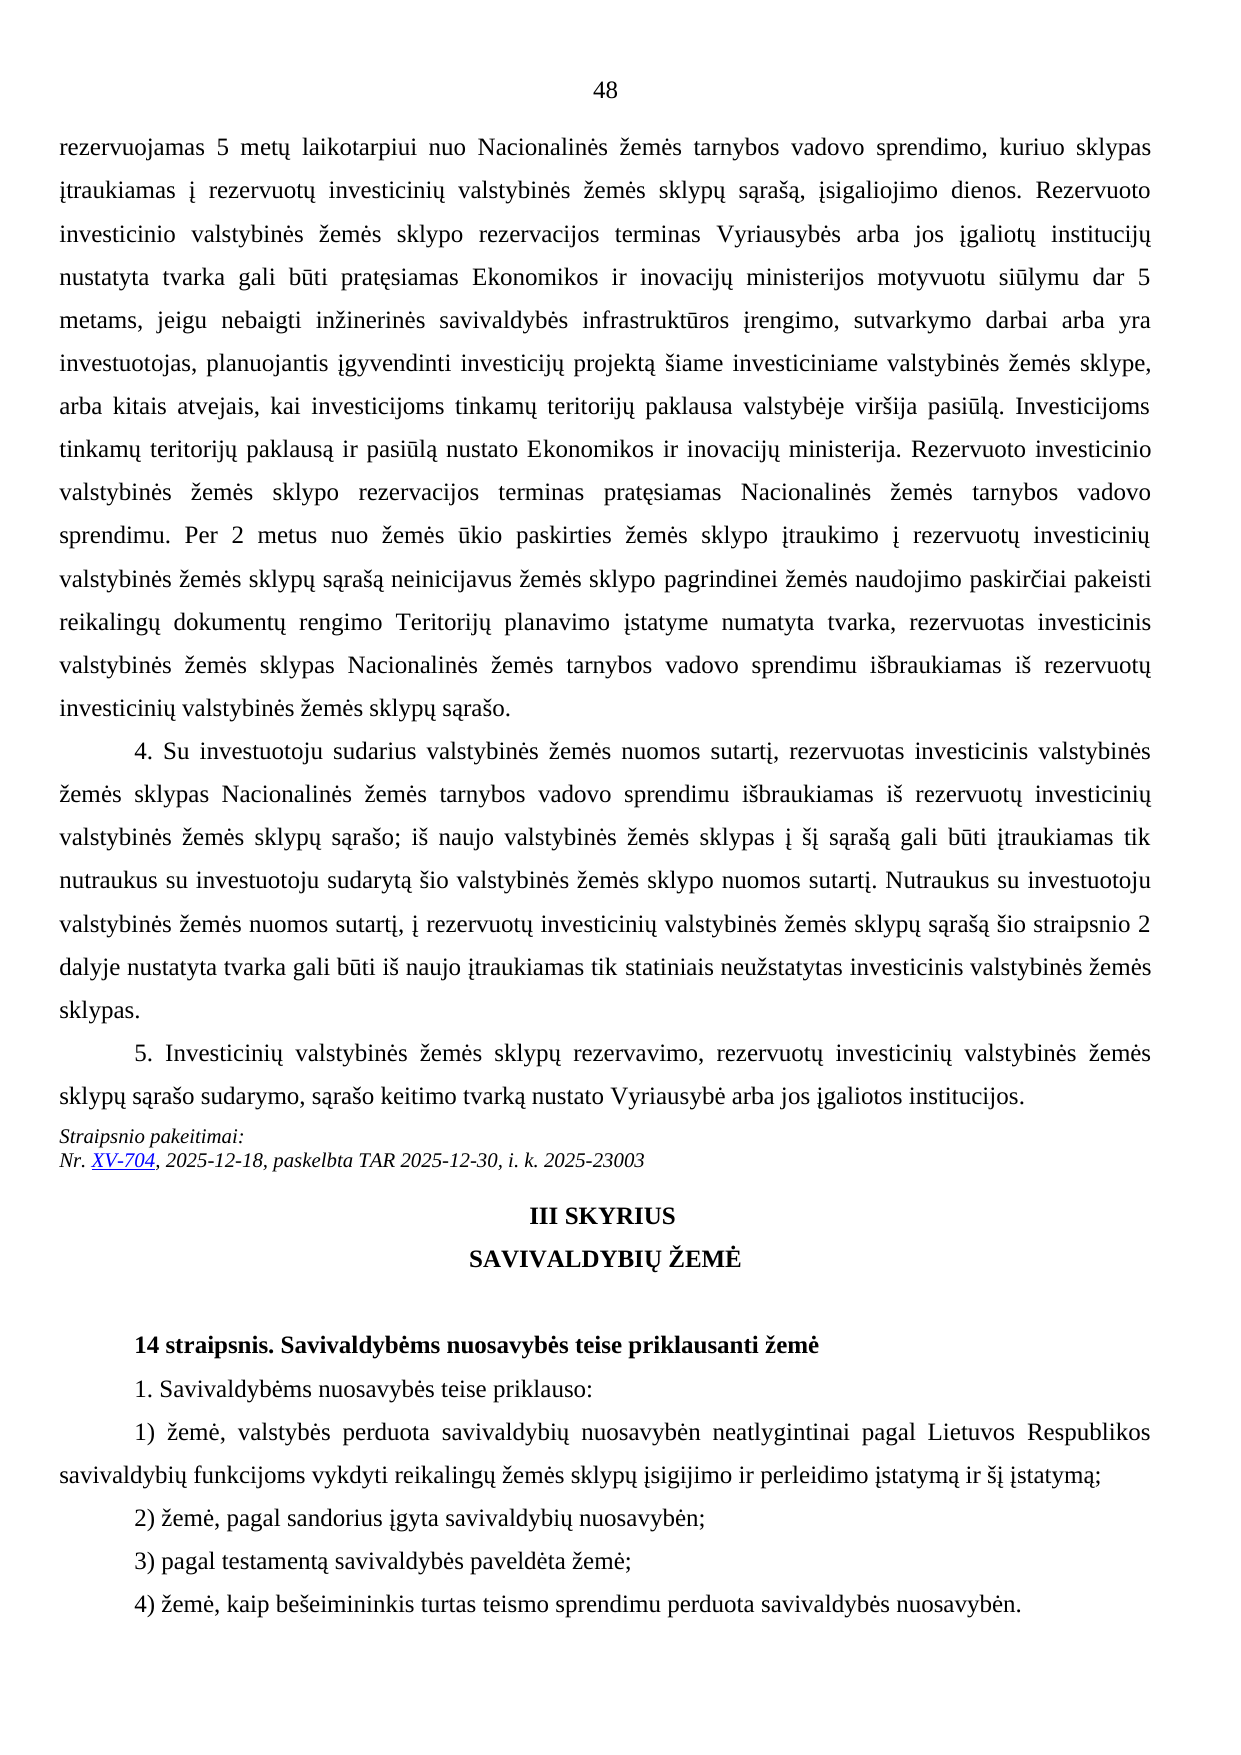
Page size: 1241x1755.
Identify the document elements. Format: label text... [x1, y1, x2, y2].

text rezervuojamas 5 metų laikotarpiui nuo Nacionalinės žemės tarnybos vadovo sprendimo, kuriuo sklypas įtraukiamas į rezervuotų investicinių valstybinės žemės sklypų sąrašą, įsigaliojimo dienos. Rezervuoto investicinio valstybinės žemės sklypo rezervacijos terminas Vyriausybės arba jos įgaliotų institucijų nustatyta tvarka gali būti pratęsiamas Ekonomikos ir inovacijų ministerijos motyvuotu siūlymu dar 5 metams, jeigu nebaigti inžinerinės savivaldybės infrastruktūros įrengimo, sutvarkymo darbai arba yra investuotojas, planuojantis įgyvendinti investicijų projektą šiame investiciniame valstybinės žemės sklype, arba kitais atvejais, kai investicijoms tinkamų teritorijų paklausa valstybėje viršija pasiūlą. Investicijoms tinkamų teritorijų paklausą ir pasiūlą nustato Ekonomikos ir inovacijų ministerija. Rezervuoto investicinio valstybinės žemės sklypo rezervacijos terminas pratęsiamas Nacionalinės žemės tarnybos vadovo sprendimu. Per 2 metus nuo žemės ūkio paskirties žemės sklypo įtraukimo į rezervuotų investicinių valstybinės žemės sklypų sąrašą neinicijavus žemės sklypo pagrindinei žemės naudojimo paskirčiai pakeisti reikalingų dokumentų rengimo Teritorijų planavimo įstatyme numatyta tvarka, rezervuotas investicinis valstybinės žemės sklypas Nacionalinės žemės tarnybos vadovo sprendimu išbraukiamas iš rezervuotų investicinių valstybinės žemės sklypų sąrašo. [59, 132, 1152, 722]
text 4) žemė, kaip bešeimininkis turtas teismo sprendimu perduota savivaldybės nuosavybėn. [59, 1589, 1152, 1618]
text Nr. XV-704, 2025-12-18, paskelbta TAR 2025-12-30, i. k. 2025-23003 [59, 1148, 1152, 1172]
text Straipsnio pakeitimai: [59, 1124, 1152, 1148]
text 4. Su investuotoju sudarius valstybinės žemės nuomos sutartį, rezervuotas investicinis valstybinės žemės sklypas Nacionalinės žemės tarnybos vadovo sprendimu išbraukiamas iš rezervuotų investicinių valstybinės žemės sklypų sąrašo; iš naujo valstybinės žemės sklypas į šį sąrašą gali būti įtraukiamas tik nutraukus su investuotoju sudarytą šio valstybinės žemės sklypo nuomos sutartį. Nutraukus su investuotoju valstybinės žemės nuomos sutartį, į rezervuotų investicinių valstybinės žemės sklypų sąrašą šio straipsnio 2 dalyje nustatyta tvarka gali būti iš naujo įtraukiamas tik statiniais neužstatytas investicinis valstybinės žemės sklypas. [59, 736, 1152, 1024]
text III skyrius [59, 1201, 1152, 1230]
text 5. Investicinių valstybinės žemės sklypų rezervavimo, rezervuotų investicinių valstybinės žemės sklypų sąrašo sudarymo, sąrašo keitimo tvarką nustato Vyriausybė arba jos įgaliotos institucijos. [59, 1038, 1152, 1110]
text 1. Savivaldybėms nuosavybės teise priklauso: [59, 1374, 1152, 1402]
text 3) pagal testamentą savivaldybės paveldėta žemė; [59, 1546, 1152, 1575]
text 14 straipsnis. Savivaldybėms nuosavybės teise priklausanti žemė [59, 1331, 1152, 1359]
text 1) žemė, valstybės perduota savivaldybių nuosavybėn neatlygintinai pagal Lietuvos Respublikos savivaldybių funkcijoms vykdyti reikalingų žemės sklypų įsigijimo ir perleidimo įstatymą ir šį įstatymą; [59, 1417, 1152, 1489]
text Savivaldybių žemė [59, 1244, 1152, 1273]
text 2) žemė, pagal sandorius įgyta savivaldybių nuosavybėn; [59, 1503, 1152, 1532]
